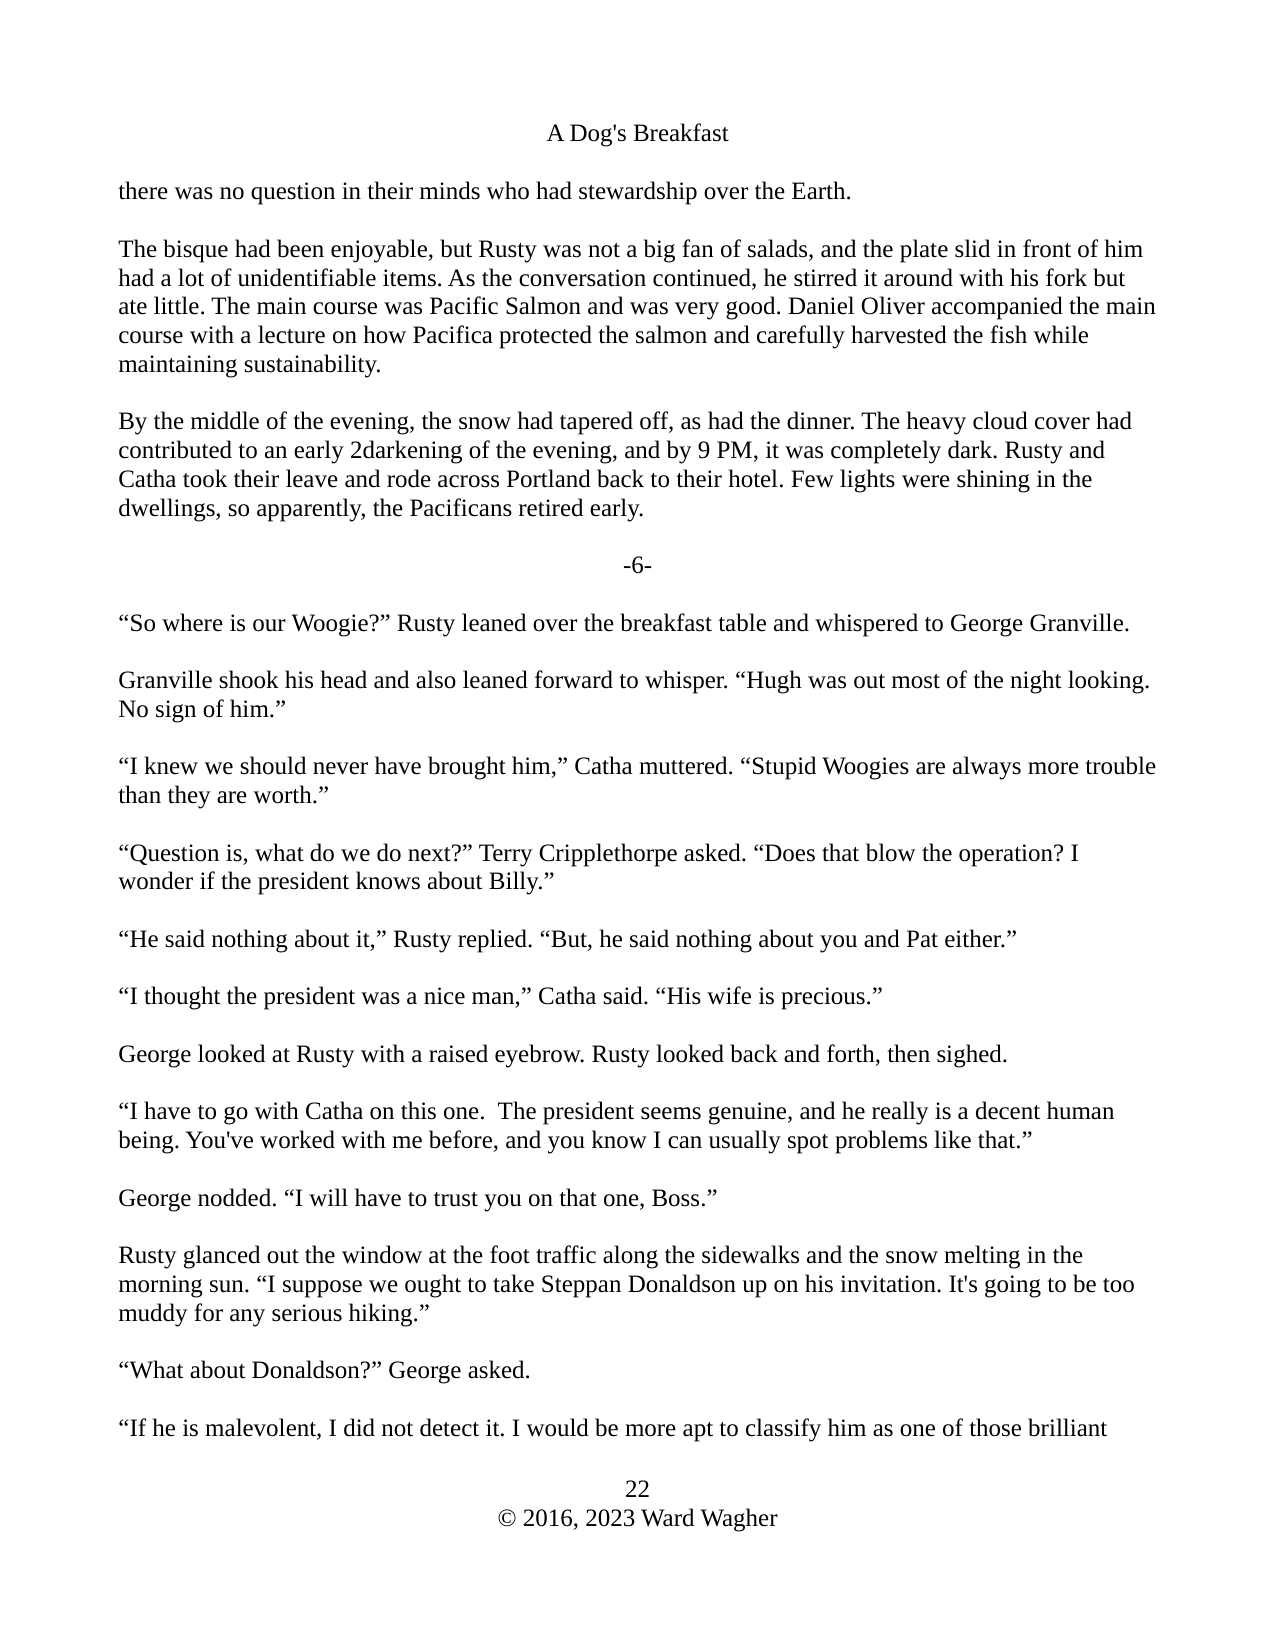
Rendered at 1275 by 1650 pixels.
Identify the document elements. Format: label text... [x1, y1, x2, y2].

text The bisque had been enjoyable, but Rusty was not a big fan of salads, and the plate slid in front of him had a lot of unidentifiable items. As the conversation continued, he stirred it around with his fork but ate little. The main course was Pacific Salmon and was very good. Daniel Oliver accompanied the main course with a lecture on how Pacifica protected the salmon and carefully harvested the fish while maintaining sustainability. [118, 234, 1157, 378]
text George looked at Rusty with a raised eyebrow. Rusty looked back and forth, then sighed. [118, 1039, 1157, 1068]
text “I knew we should never have brought him,” Catha muttered. “Stupid Woogies are always more trouble than they are worth.” [118, 751, 1157, 809]
text “I thought the president was a nice man,” Catha said. “His wife is precious.” [118, 981, 1157, 1010]
text “I have to go with Catha on this one. The president seems genuine, and he really is a decent human being. You've worked with me before, and you know I can usually spot problems like that.” [118, 1096, 1157, 1154]
text “If he is malevolent, I did not detect it. I would be more apt to classify him as one of those brilliant [118, 1413, 1157, 1441]
text Rusty glanced out the window at the foot traffic along the sidewalks and the snow melting in the morning sun. “I suppose we ought to take Steppan Donaldson up on his invitation. It's going to be too muddy for any serious hiking.” [118, 1240, 1157, 1326]
text By the middle of the evening, the snow had tapered off, as had the dinner. The heavy cloud cover had contributed to an early 2darkening of the evening, and by 9 PM, it was completely dark. Rusty and Catha took their leave and rode across Portland back to their hotel. Few lights were shining in the dwellings, so apparently, the Pacificans retired early. [118, 406, 1157, 521]
text “So where is our Woogie?” Rusty leaned over the breakfast table and whispered to George Granville. [118, 608, 1157, 636]
text -6- [118, 550, 1157, 579]
text George nodded. “I will have to trust you on that one, Boss.” [118, 1183, 1157, 1211]
text “He said nothing about it,” Rusty replied. “But, he said nothing about you and Pat either.” [118, 924, 1157, 953]
text there was no question in their minds who had stewardship over the Earth. [118, 176, 1157, 205]
text Granville shook his head and also leaned forward to whisper. “Hugh was out most of the night looking. No sign of him.” [118, 665, 1157, 723]
text “Question is, what do we do next?” Terry Cripplethorpe asked. “Does that blow the operation? I wonder if the president knows about Billy.” [118, 838, 1157, 895]
text “What about Donaldson?” George asked. [118, 1355, 1157, 1384]
